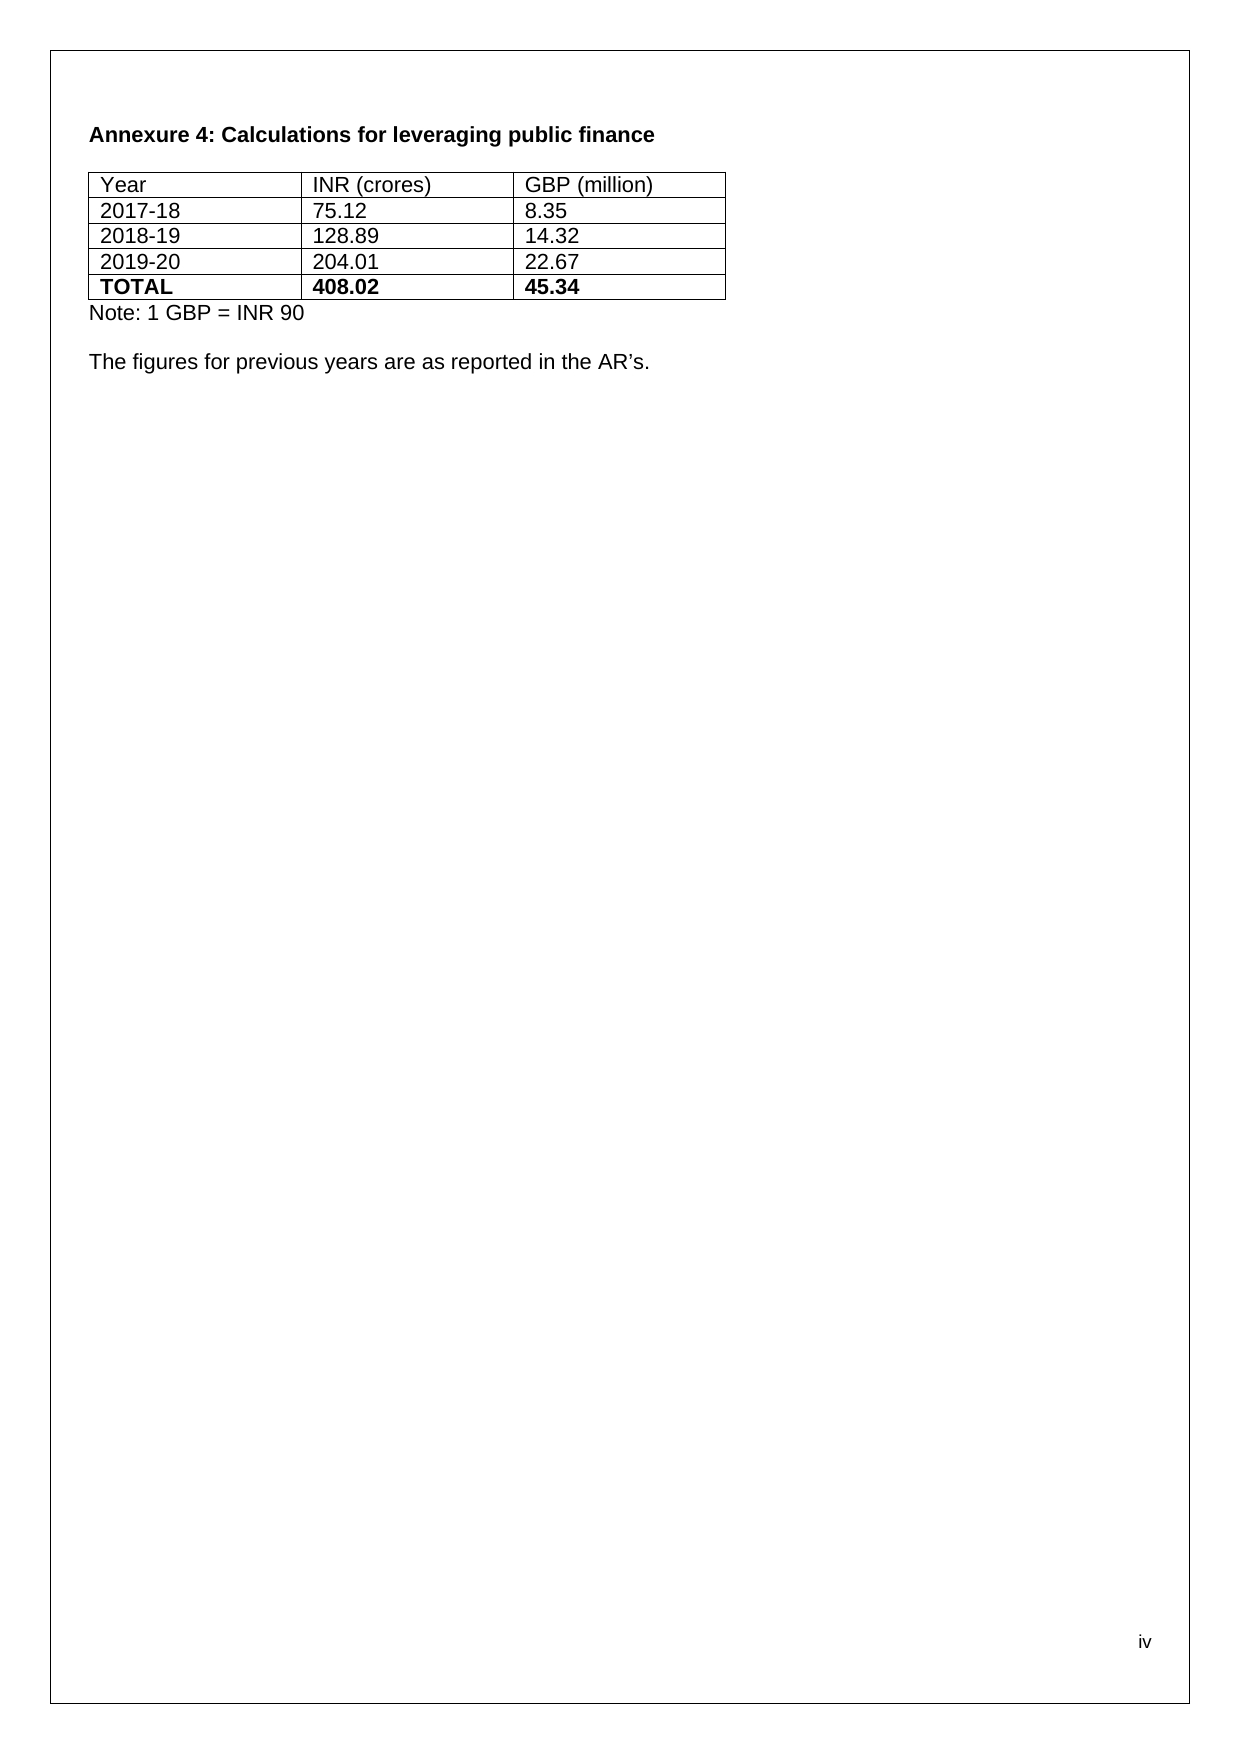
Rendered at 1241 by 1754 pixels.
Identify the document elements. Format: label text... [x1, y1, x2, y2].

table_cell 2018-19 [89, 224, 301, 248]
table_cell 204.01 [302, 249, 513, 274]
table_cell 2019-20 [89, 249, 301, 274]
table_header INR (crores) [302, 173, 513, 197]
table_cell 408.02 [302, 275, 513, 299]
table_cell 75.12 [302, 198, 513, 223]
text Annexure 4: Calculations for leveraging public finance [89, 123, 1152, 147]
table_cell 45.34 [514, 275, 725, 299]
table_header Year [89, 173, 301, 197]
table_cell TOTAL [89, 275, 301, 299]
table_cell 128.89 [302, 224, 513, 248]
table_cell 8.35 [514, 198, 725, 223]
table_cell 2017-18 [89, 198, 301, 223]
text Note: 1 GBP = INR 90 [89, 300, 1152, 325]
table_cell 14.32 [514, 224, 725, 248]
table_cell 22.67 [514, 249, 725, 274]
text The figures for previous years are as reported in the AR’s. [89, 349, 1152, 374]
table_header GBP (million) [514, 173, 725, 197]
